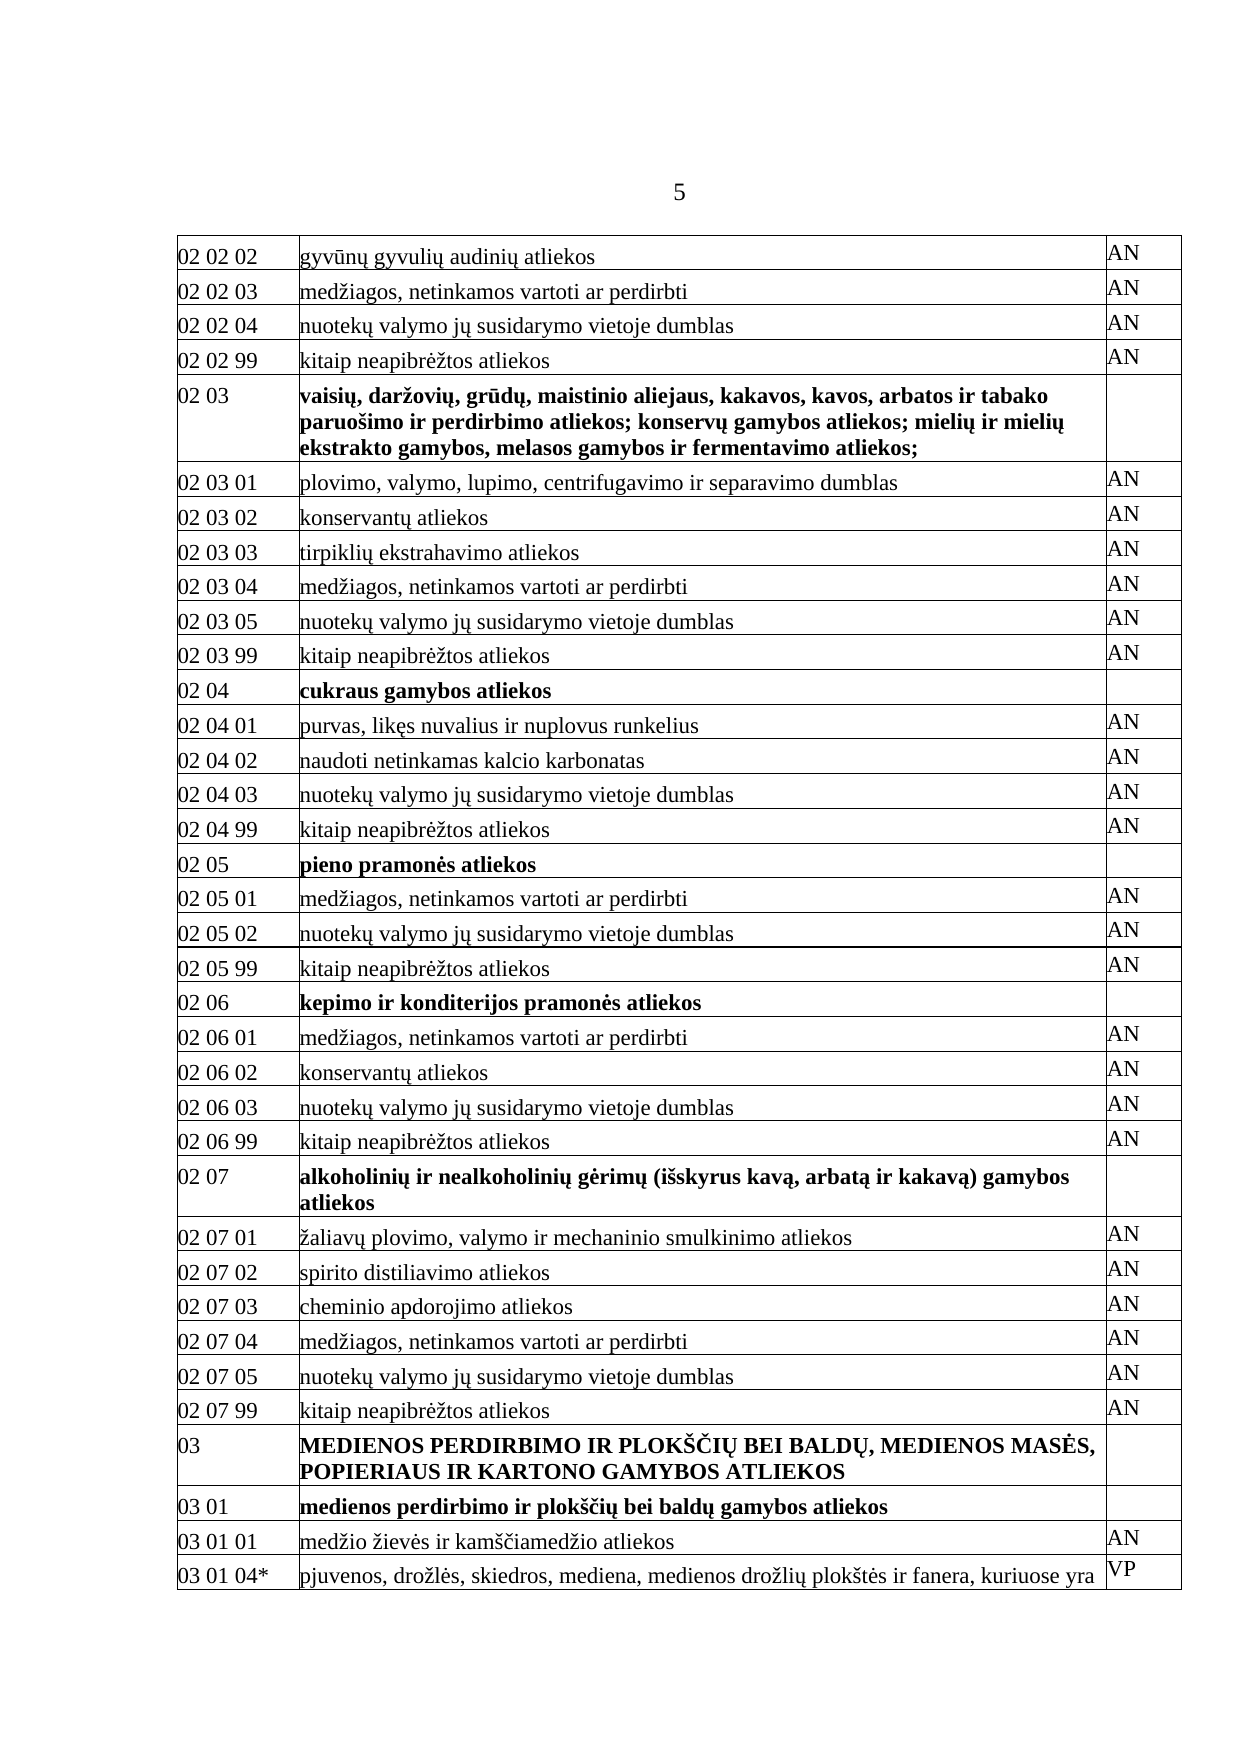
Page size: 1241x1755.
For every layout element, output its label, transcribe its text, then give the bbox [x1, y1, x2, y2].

table_cell AN [1107, 497, 1181, 530]
table_cell konservantų atliekos [300, 497, 1106, 530]
table_cell pjuvenos, drožlės, skiedros, mediena, medienos drožlių plokštės ir fanera, kuriuose yra [300, 1555, 1106, 1589]
table_cell [1107, 982, 1181, 1016]
table_cell cukraus gamybos atliekos [300, 670, 1106, 704]
table_cell 02 03 99 [178, 635, 299, 669]
table_cell 02 02 04 [178, 305, 299, 339]
table_cell medžio žievės ir kamščiamedžio atliekos [300, 1521, 1106, 1554]
table_cell 02 06 01 [178, 1017, 299, 1051]
table_cell AN [1107, 531, 1181, 565]
table_cell 02 04 02 [178, 739, 299, 773]
table_cell 02 06 99 [178, 1121, 299, 1154]
table_cell 02 03 04 [178, 566, 299, 599]
table_cell medžiagos, netinkamos vartoti ar perdirbti [300, 1321, 1106, 1354]
table_cell 02 04 03 [178, 774, 299, 808]
table_cell AN [1107, 774, 1181, 808]
table_cell AN [1107, 1217, 1181, 1250]
table_cell [1107, 1486, 1181, 1519]
table_cell nuotekų valymo jų susidarymo vietoje dumblas [300, 774, 1106, 808]
table_cell medžiagos, netinkamos vartoti ar perdirbti [300, 1017, 1106, 1051]
table_cell 02 02 02 [178, 236, 299, 269]
table_cell AN [1107, 1052, 1181, 1085]
table_cell AN [1107, 305, 1181, 339]
table_cell 02 05 02 [178, 913, 299, 946]
table_cell 02 07 99 [178, 1390, 299, 1424]
table_cell medienos perdirbimo ir plokščių bei baldų gamybos atliekos [300, 1486, 1106, 1519]
table_cell 02 06 [178, 982, 299, 1016]
table_cell 02 04 01 [178, 705, 299, 738]
table_cell 02 04 [178, 670, 299, 704]
table_cell [1107, 1156, 1181, 1216]
table_cell 02 03 [178, 375, 299, 461]
table_cell 02 03 03 [178, 531, 299, 565]
table_cell žaliavų plovimo, valymo ir mechaninio smulkinimo atliekos [300, 1217, 1106, 1250]
table_cell nuotekų valymo jų susidarymo vietoje dumblas [300, 1086, 1106, 1120]
table_cell 02 07 03 [178, 1286, 299, 1320]
table_cell kitaip neapibrėžtos atliekos [300, 948, 1106, 981]
table_cell alkoholinių ir nealkoholinių gėrimų (išskyrus kavą, arbatą ir kakavą) gamybos atliekos [300, 1156, 1106, 1216]
table_cell AN [1107, 566, 1181, 599]
table_cell 03 [178, 1425, 299, 1485]
table_cell 02 06 03 [178, 1086, 299, 1120]
table_cell AN [1107, 462, 1181, 496]
table_cell AN [1107, 1251, 1181, 1285]
table_cell AN [1107, 739, 1181, 773]
table_cell naudoti netinkamas kalcio karbonatas [300, 739, 1106, 773]
table_cell 03 01 04* [178, 1555, 299, 1589]
table_cell 02 06 02 [178, 1052, 299, 1085]
table_cell 02 05 99 [178, 948, 299, 981]
table_cell 02 05 [178, 844, 299, 877]
table_cell AN [1107, 1121, 1181, 1154]
table_cell [1107, 375, 1181, 461]
table_cell kitaip neapibrėžtos atliekos [300, 809, 1106, 842]
table_cell 02 07 01 [178, 1217, 299, 1250]
table_cell tirpiklių ekstrahavimo atliekos [300, 531, 1106, 565]
table_cell 02 03 01 [178, 462, 299, 496]
table_cell plovimo, valymo, lupimo, centrifugavimo ir separavimo dumblas [300, 462, 1106, 496]
table_cell AN [1107, 878, 1181, 912]
table_cell AN [1107, 913, 1181, 946]
table_cell AN [1107, 270, 1181, 304]
table_cell AN [1107, 1390, 1181, 1424]
table_cell spirito distiliavimo atliekos [300, 1251, 1106, 1285]
table_cell AN [1107, 601, 1181, 634]
table_cell 02 07 02 [178, 1251, 299, 1285]
table_cell AN [1107, 948, 1181, 981]
table_cell VP [1107, 1555, 1181, 1589]
table_cell purvas, likęs nuvalius ir nuplovus runkelius [300, 705, 1106, 738]
table_cell 02 02 03 [178, 270, 299, 304]
table_cell AN [1107, 1355, 1181, 1389]
table_cell 02 07 [178, 1156, 299, 1216]
table_cell AN [1107, 1017, 1181, 1051]
table_cell 02 07 04 [178, 1321, 299, 1354]
table_cell AN [1107, 809, 1181, 842]
table_cell cheminio apdorojimo atliekos [300, 1286, 1106, 1320]
table_cell kitaip neapibrėžtos atliekos [300, 1390, 1106, 1424]
table_cell nuotekų valymo jų susidarymo vietoje dumblas [300, 913, 1106, 946]
table_cell AN [1107, 1086, 1181, 1120]
table_cell MEDIENOS PERDIRBIMO IR PLOKŠČIŲ BEI BALDŲ, MEDIENOS MASĖS, POPIERIAUS IR KARTONO GAMYBOS ATLIEKOS [300, 1425, 1106, 1485]
table_cell AN [1107, 1321, 1181, 1354]
table_cell 02 05 01 [178, 878, 299, 912]
table_cell medžiagos, netinkamos vartoti ar perdirbti [300, 878, 1106, 912]
table_cell 03 01 [178, 1486, 299, 1519]
table_cell nuotekų valymo jų susidarymo vietoje dumblas [300, 601, 1106, 634]
table_cell AN [1107, 340, 1181, 373]
table_cell [1107, 670, 1181, 704]
table_cell pieno pramonės atliekos [300, 844, 1106, 877]
table_cell medžiagos, netinkamos vartoti ar perdirbti [300, 270, 1106, 304]
table_cell medžiagos, netinkamos vartoti ar perdirbti [300, 566, 1106, 599]
table_cell vaisių, daržovių, grūdų, maistinio aliejaus, kakavos, kavos, arbatos ir tabako paruošimo ir perdirbimo atliekos; konservų gamybos atliekos; mielių ir mielių ekstrakto gamybos, melasos gamybos ir fermentavimo atliekos; [300, 375, 1106, 461]
table_cell [1107, 844, 1181, 877]
table_cell kitaip neapibrėžtos atliekos [300, 635, 1106, 669]
table_cell 03 01 01 [178, 1521, 299, 1554]
table_cell AN [1107, 635, 1181, 669]
table_cell 02 03 02 [178, 497, 299, 530]
table_cell gyvūnų gyvulių audinių atliekos [300, 236, 1106, 269]
table_cell 02 07 05 [178, 1355, 299, 1389]
table_cell konservantų atliekos [300, 1052, 1106, 1085]
table_cell AN [1107, 236, 1181, 269]
table_cell [1107, 1425, 1181, 1485]
table_cell kitaip neapibrėžtos atliekos [300, 1121, 1106, 1154]
table_cell kitaip neapibrėžtos atliekos [300, 340, 1106, 373]
table_cell 02 03 05 [178, 601, 299, 634]
table_cell AN [1107, 705, 1181, 738]
table_cell 02 02 99 [178, 340, 299, 373]
table_cell AN [1107, 1521, 1181, 1554]
table_cell 02 04 99 [178, 809, 299, 842]
table_cell kepimo ir konditerijos pramonės atliekos [300, 982, 1106, 1016]
table_cell nuotekų valymo jų susidarymo vietoje dumblas [300, 305, 1106, 339]
table_cell nuotekų valymo jų susidarymo vietoje dumblas [300, 1355, 1106, 1389]
table_cell AN [1107, 1286, 1181, 1320]
